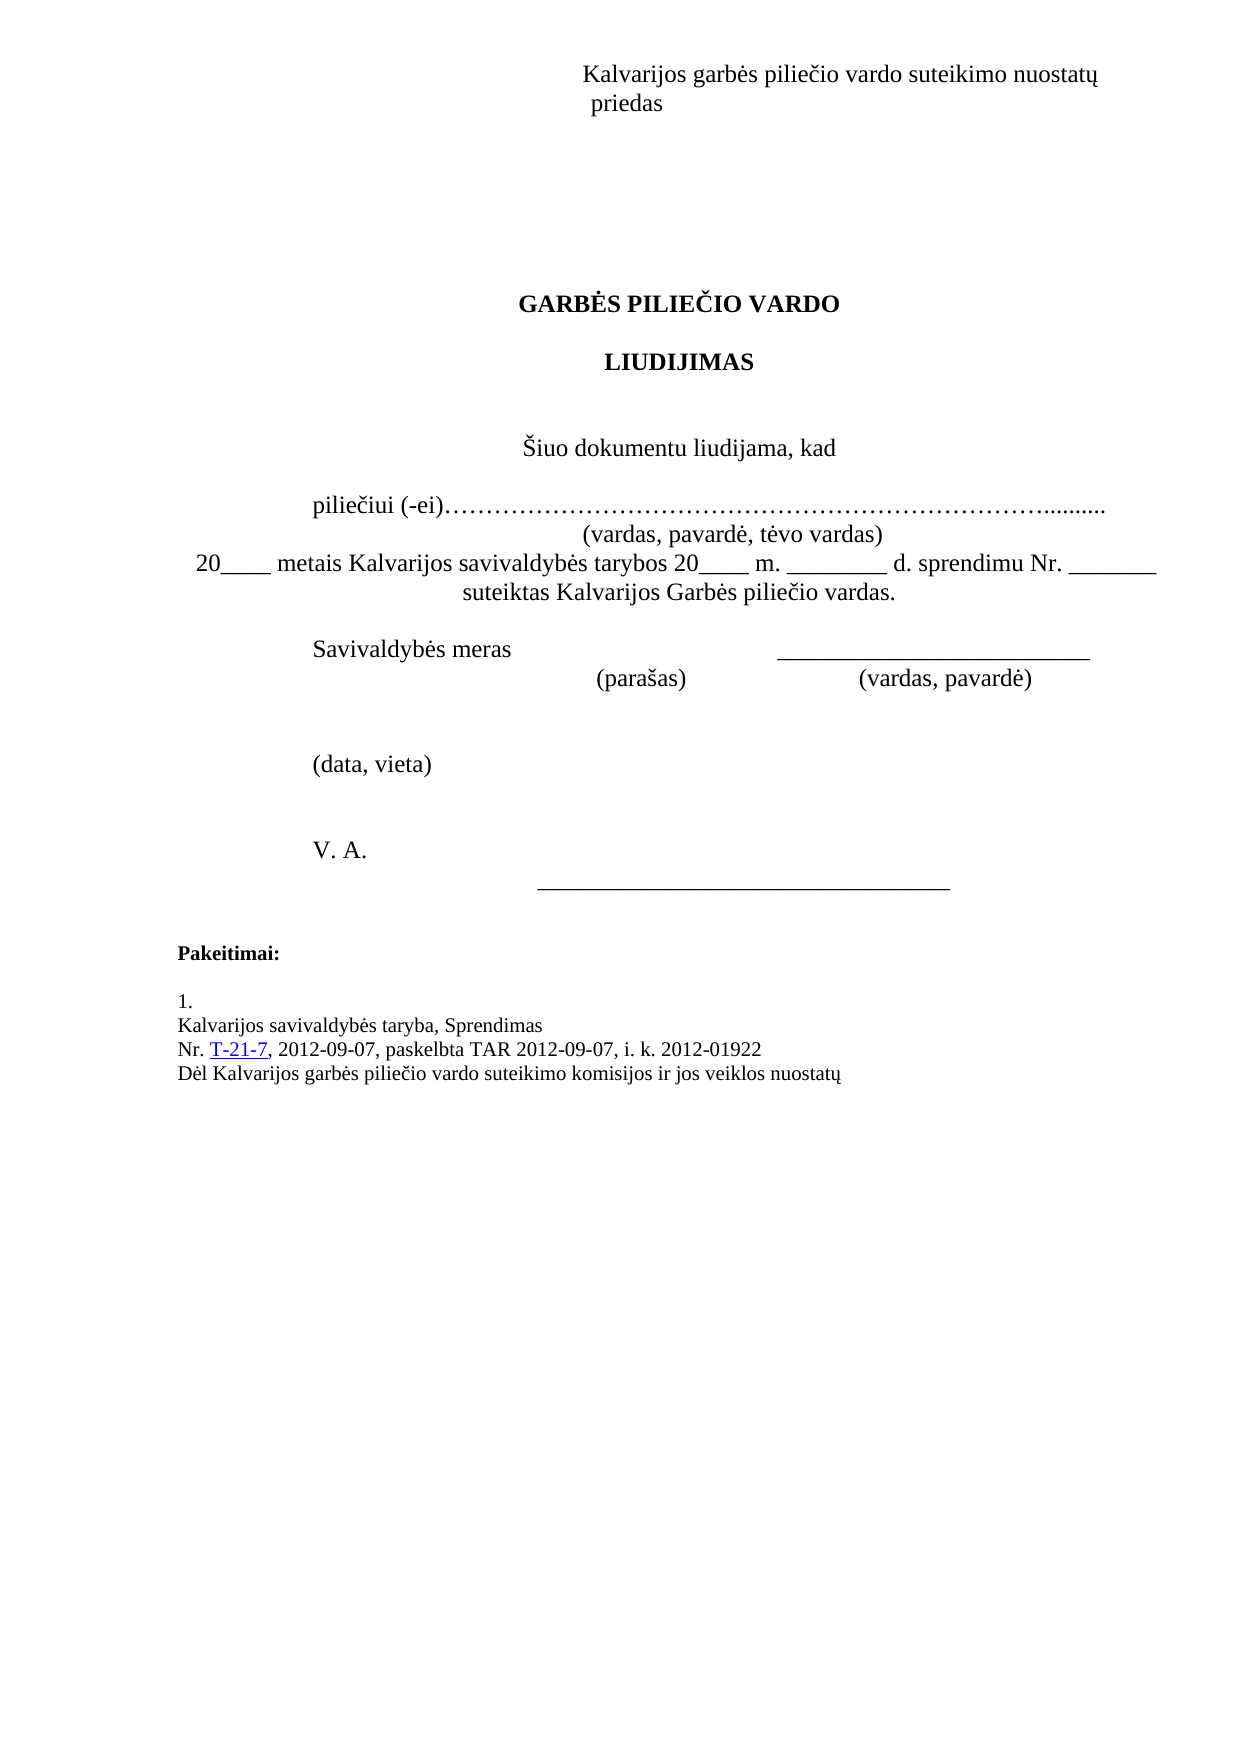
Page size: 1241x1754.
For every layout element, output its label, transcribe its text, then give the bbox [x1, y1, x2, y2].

text Savivaldybės meras _________________________ [177, 634, 1181, 663]
text Kalvarijos garbės piliečio vardo suteikimo nuostatų [576, 59, 1181, 88]
text Pakeitimai: [177, 941, 1181, 965]
text Kalvarijos savivaldybės taryba, Sprendimas [177, 1013, 1181, 1037]
text 20____ metais Kalvarijos savivaldybės tarybos 20____ m. ________ d. sprendimu Nr. _______ [177, 548, 1181, 577]
text _________________________________ [177, 864, 1181, 893]
text V. A. [177, 835, 1181, 864]
text LIUDIJIMAS [177, 347, 1181, 375]
text priedas [591, 88, 1181, 117]
text Dėl Kalvarijos garbės piliečio vardo suteikimo komisijos ir jos veiklos nuostatų [177, 1061, 1181, 1085]
text GARBĖS PILIEČIO VARDO [177, 289, 1181, 318]
text piliečiui (-ei)……………………………………………………………….......... [177, 490, 1181, 519]
text (vardas, pavardė, tėvo vardas) [447, 519, 1181, 548]
text Šiuo dokumentu liudijama, kad [177, 433, 1181, 462]
text 1. [177, 989, 1181, 1013]
text suteiktas Kalvarijos Garbės piliečio vardas. [177, 577, 1181, 605]
text (parašas) (vardas, pavardė) [177, 663, 1181, 692]
text (data, vieta) [177, 749, 1181, 778]
text Nr. T-21-7, 2012-09-07, paskelbta TAR 2012-09-07, i. k. 2012-01922 [177, 1037, 1181, 1061]
